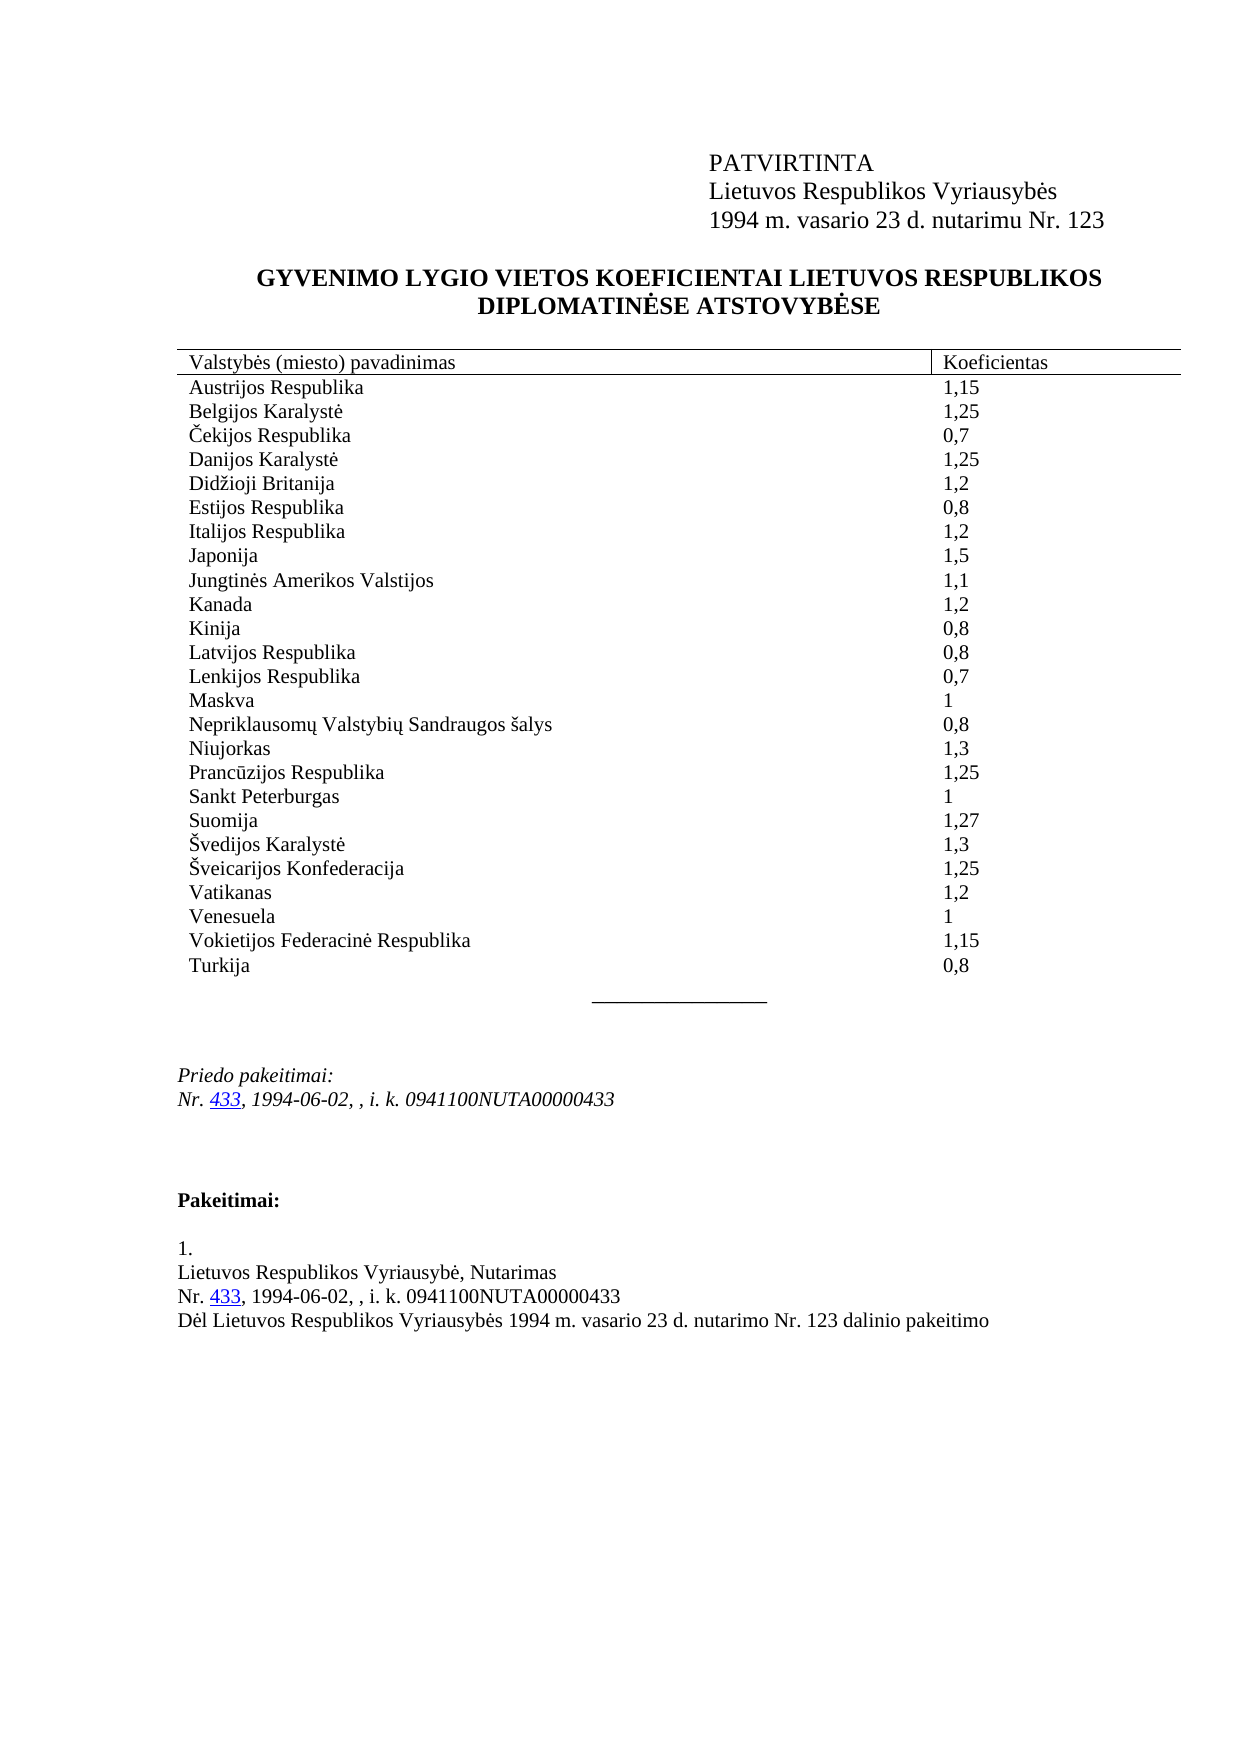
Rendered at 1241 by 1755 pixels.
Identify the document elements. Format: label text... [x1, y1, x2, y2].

table_cell 1,15 [932, 929, 1181, 952]
table_cell 1,27 [932, 808, 1181, 832]
table_cell 1,25 1 [932, 760, 1181, 808]
table_cell Čekijos Respublika [177, 423, 932, 447]
table_cell Danijos Karalystė [177, 447, 932, 471]
table_cell 1,2 [932, 519, 1181, 543]
text Dėl Lietuvos Respublikos Vyriausybės 1994 m. vasario 23 d. nutarimo Nr. 123 dalinio pakeitimo [177, 1308, 1181, 1332]
table_cell 0,7 1 [932, 664, 1181, 712]
table_cell 1,25 [932, 447, 1181, 471]
table_cell Italijos Respublika [177, 519, 932, 543]
table_cell Kanada [177, 592, 932, 616]
table_cell 1,3 [932, 832, 1181, 856]
table_cell Belgijos Karalystė [177, 399, 932, 423]
text 1. [177, 1236, 1181, 1260]
table_cell Niujorkas [177, 736, 932, 760]
table_cell Suomija [177, 808, 932, 832]
table_cell Vatikanas [177, 880, 932, 904]
table_cell Latvijos Respublika [177, 640, 932, 664]
text Pakeitimai: [177, 1188, 1181, 1212]
table_cell Didžioji Britanija [177, 471, 932, 495]
table_cell 1,2 [932, 592, 1181, 616]
table_cell 1,2 [932, 880, 1181, 904]
text Priedo pakeitimai: [177, 1063, 1181, 1087]
text Nr. 433, 1994-06-02, , i. k. 0941100NUTA00000433 [177, 1284, 1181, 1308]
table_cell 1,3 [932, 736, 1181, 760]
table_cell 1 [932, 904, 1181, 928]
text Lietuvos Respublikos Vyriausybė, Nutarimas [177, 1260, 1181, 1284]
table_cell 1,25 [932, 856, 1181, 880]
text 1994 m. vasario 23 d. nutarimu Nr. 123 [177, 205, 1181, 234]
table_cell 0,8 [932, 495, 1181, 519]
table_cell 0,8 [932, 953, 1181, 977]
text Nr. 433, 1994-06-02, , i. k. 0941100NUTA00000433 [177, 1087, 1181, 1111]
table_cell 0,8 [932, 616, 1181, 640]
table_cell Japonija [177, 544, 932, 567]
table_cell 1,2 [932, 471, 1181, 495]
table_cell 0,8 [932, 640, 1181, 664]
table_header Valstybės (miesto) pavadinimas [177, 350, 931, 374]
text GYVENIMO LYGIO VIETOS KOEFICIENTAI LIETUVOS RESPUBLIKOS DIPLOMATINĖSE ATSTOVYBĖSE [177, 263, 1181, 320]
table_cell 1,15 [932, 375, 1181, 399]
table_cell 0,7 [932, 423, 1181, 447]
text Lietuvos Respublikos Vyriausybės [177, 176, 1181, 205]
table_cell Nepriklausomų Valstybių Sandraugos šalys [177, 712, 932, 736]
table_cell 1,1 [932, 568, 1181, 592]
table_cell Venesuela [177, 904, 932, 928]
table_cell Austrijos Respublika [177, 375, 932, 399]
text PATVIRTINTA [177, 148, 1181, 176]
table_cell Estijos Respublika [177, 495, 932, 519]
table_cell Prancūzijos Respublika Sankt Peterburgas [177, 760, 932, 808]
table_header Koeficientas [932, 350, 1181, 374]
table_cell Švedijos Karalystė [177, 832, 932, 856]
table_cell 1,5 [932, 544, 1181, 567]
table_cell 1,25 [932, 399, 1181, 423]
table_cell Lenkijos Respublika Maskva [177, 664, 932, 712]
table_cell Kinija [177, 616, 932, 640]
table_cell Jungtinės Amerikos Valstijos [177, 568, 932, 592]
table_cell Vokietijos Federacinė Respublika [177, 929, 932, 952]
table_cell Šveicarijos Konfederacija [177, 856, 932, 880]
text ______________ [177, 977, 1181, 1005]
table_cell 0,8 [932, 712, 1181, 736]
table_cell Turkija [177, 953, 932, 977]
